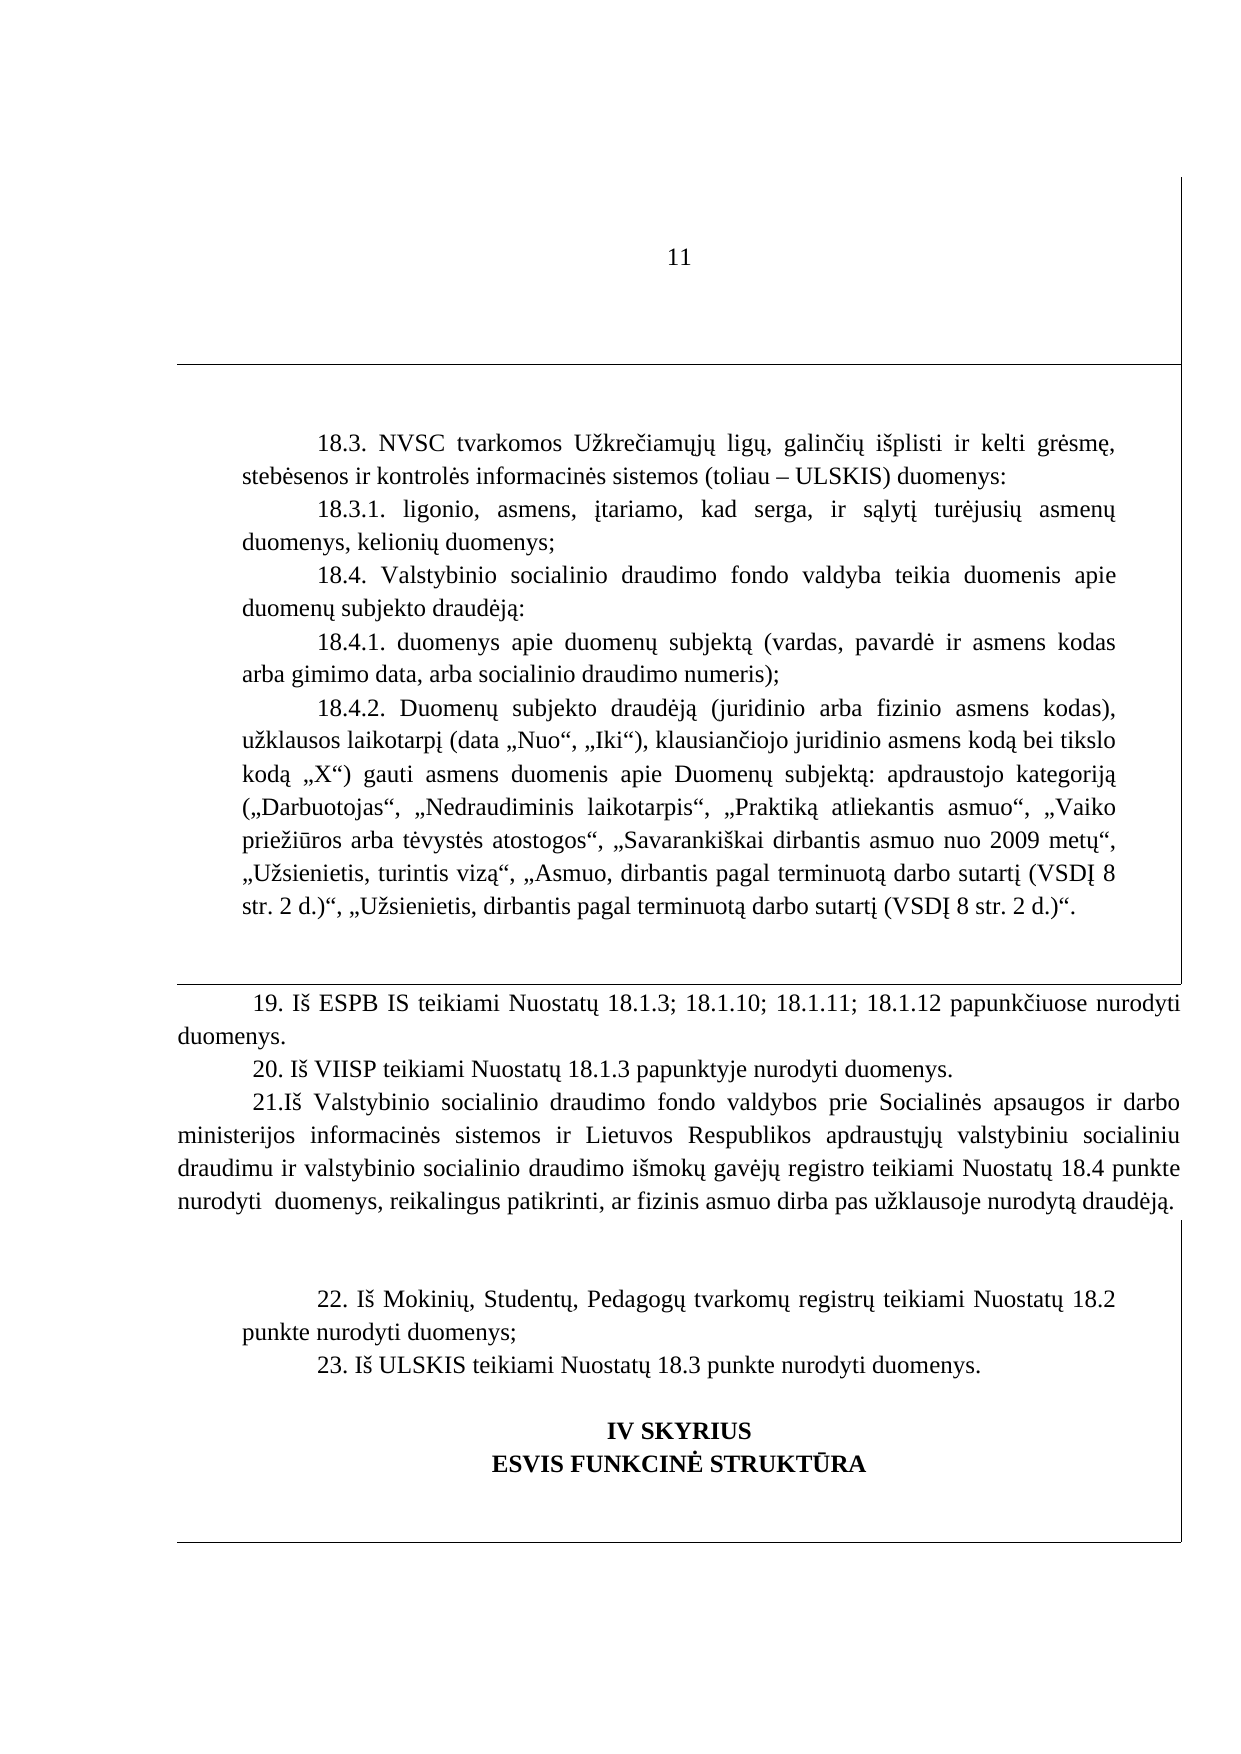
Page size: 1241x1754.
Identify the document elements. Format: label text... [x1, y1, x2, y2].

text 18.4.2. Duomenų subjekto draudėją (juridinio arba fizinio asmens kodas), užklausos laikotarpį (data „Nuo“, „Iki“), klausiančiojo juridinio asmens kodą bei tikslo kodą „X“) gauti asmens duomenis apie Duomenų subjektą: apdraustojo kategoriją („Darbuotojas“, „Nedraudiminis laikotarpis“, „Praktiką atliekantis asmuo“, „Vaiko priežiūros arba tėvystės atostogos“, „Savarankiškai dirbantis asmuo nuo 2009 metų“, „Užsienietis, turintis vizą“, „Asmuo, dirbantis pagal terminuotą darbo sutartį (VSDĮ 8 str. 2 d.)“, „Užsienietis, dirbantis pagal terminuotą darbo sutartį (VSDĮ 8 str. 2 d.)“. [177, 628, 1181, 984]
text 18.4. Valstybinio socialinio draudimo fondo valdyba teikia duomenis apie duomenų subjekto draudėją: [177, 496, 1181, 562]
text 23. Iš ULSKIS teikiami Nuostatų 18.3 punkte nurodyti duomenys. [177, 1286, 1181, 1352]
text 21.Iš Valstybinio socialinio draudimo fondo valdybos prie Socialinės apsaugos ir darbo ministerijos informacinės sistemos ir Lietuvos Respublikos apdraustųjų valstybiniu socialiniu draudimu ir valstybinio socialinio draudimo išmokų gavėjų registro teikiami Nuostatų 18.4 punkte nurodyti duomenys, reikalingus patikrinti, ar fizinis asmuo dirba pas užklausoje nurodytą draudėją. [177, 1087, 1181, 1215]
text 22. Iš Mokinių, Studentų, Pedagogų tvarkomų registrų teikiami Nuostatų 18.2 punkte nurodyti duomenys; [177, 1219, 1181, 1286]
text 19. Iš ESPB IS teikiami Nuostatų 18.1.3; 18.1.10; 18.1.11; 18.1.12 papunkčiuose nurodyti duomenys. [177, 988, 1181, 1050]
text ESVIS FUNKCINĖ STRUKTŪRA [177, 1384, 1181, 1542]
text IV SKYRIUS [177, 1352, 1181, 1384]
text 18.3.1. ligonio, asmens, įtariamo, kad serga, ir sąlytį turėjusių asmenų duomenys, kelionių duomenys; [177, 430, 1181, 496]
text 18.4.1. duomenys apie duomenų subjektą (vardas, pavardė ir asmens kodas arba gimimo data, arba socialinio draudimo numeris); [177, 562, 1181, 628]
text 20. Iš VIISP teikiami Nuostatų 18.1.3 papunktyje nurodyti duomenys. [177, 1054, 1181, 1083]
text 18.3. NVSC tvarkomos Užkrečiamųjų ligų, galinčių išplisti ir kelti grėsmę, stebėsenos ir kontrolės informacinės sistemos (toliau – ULSKIS) duomenys: [177, 364, 1181, 430]
